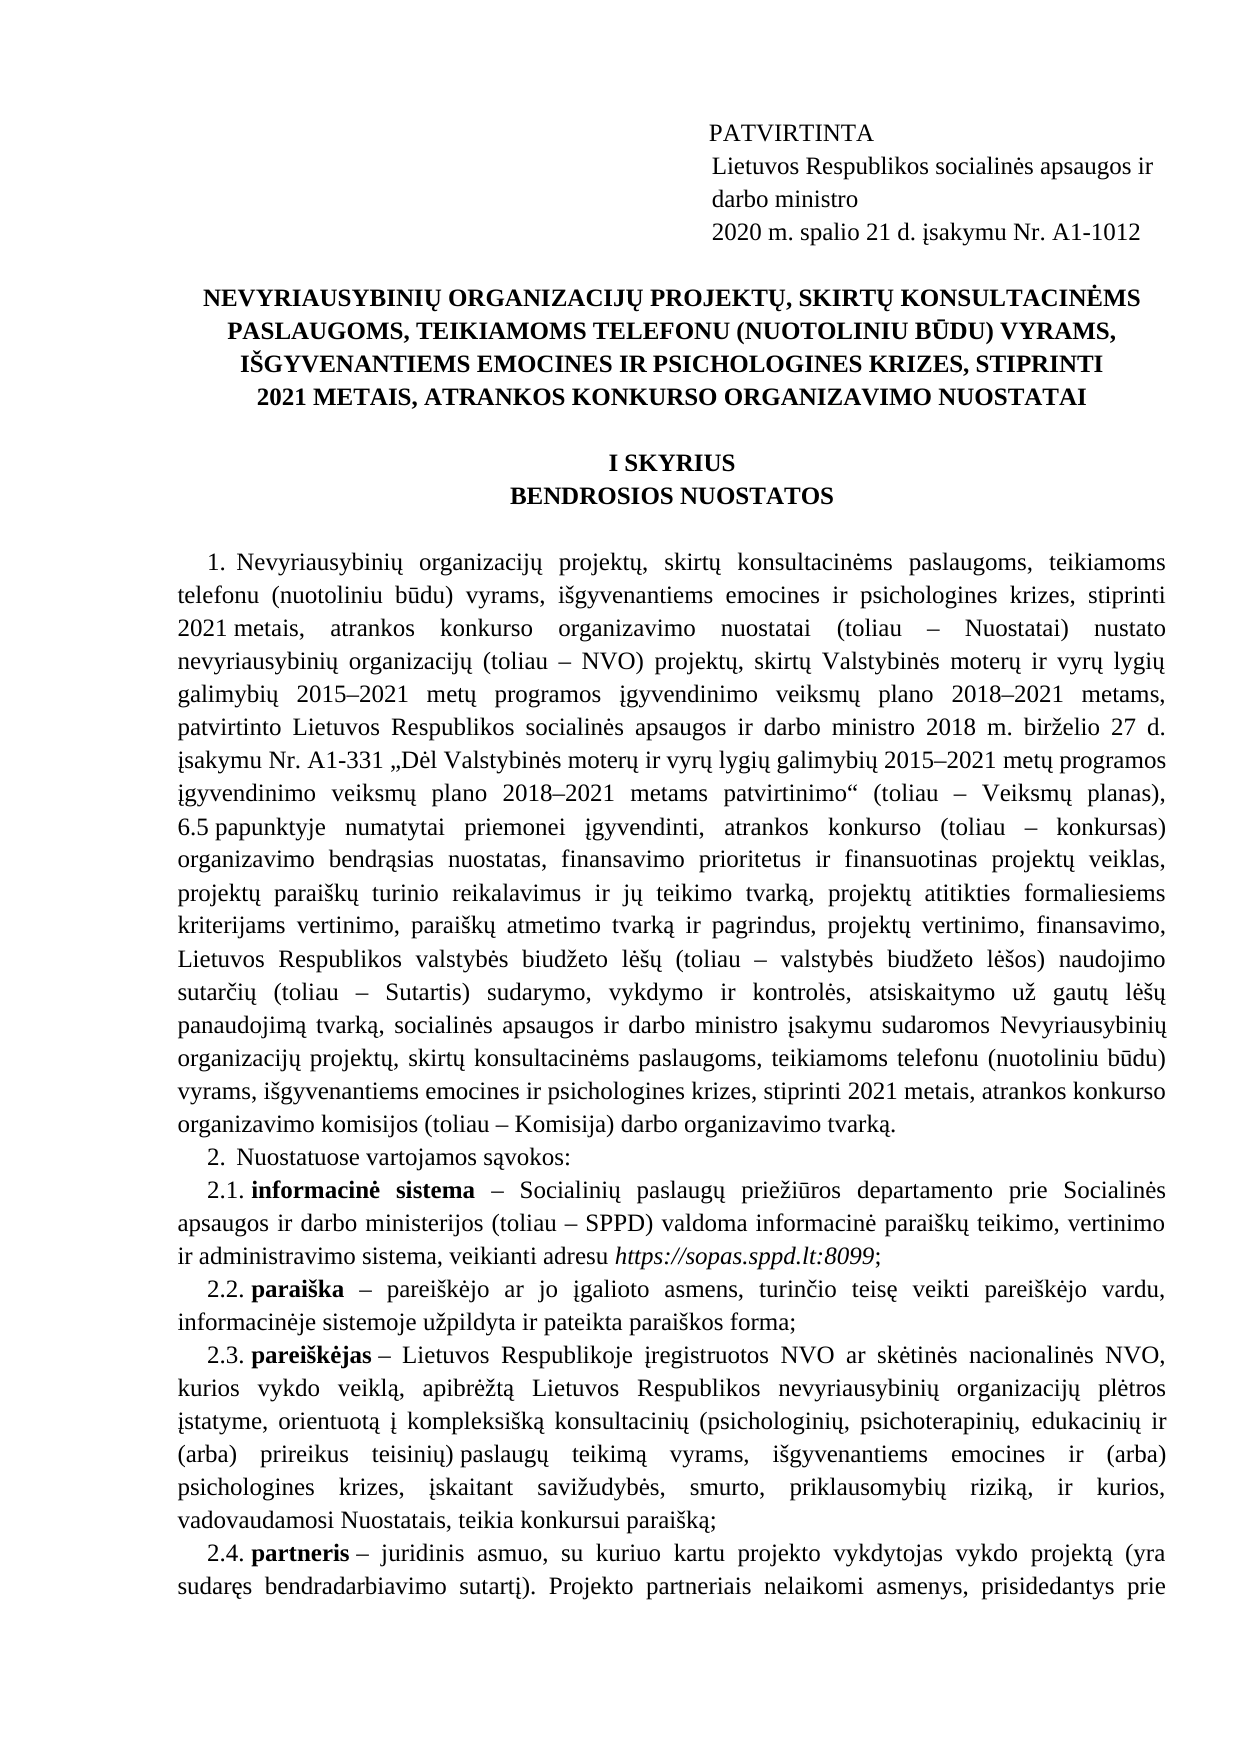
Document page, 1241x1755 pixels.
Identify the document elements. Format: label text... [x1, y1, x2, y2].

text 1. Nevyriausybinių organizacijų projektų, skirtų konsultacinėms paslaugoms, teikiamoms telefonu (nuotoliniu būdu) vyrams, išgyvenantiems emocines ir psichologines krizes, stiprinti 2021 metais, atrankos konkurso organizavimo nuostatai (toliau – Nuostatai) nustato nevyriausybinių organizacijų (toliau – NVO) projektų, skirtų Valstybinės moterų ir vyrų lygių galimybių 2015–2021 metų programos įgyvendinimo veiksmų plano 2018–2021 metams, patvirtinto Lietuvos Respublikos socialinės apsaugos ir darbo ministro 2018 m. birželio 27 d. įsakymu Nr. A1-331 „Dėl Valstybinės moterų ir vyrų lygių galimybių 2015–2021 metų programos įgyvendinimo veiksmų plano 2018–2021 metams patvirtinimo“ (toliau – Veiksmų planas), 6.5 papunktyje numatytai priemonei įgyvendinti, atrankos konkurso (toliau – konkursas) organizavimo bendrąsias nuostatas, finansavimo prioritetus ir finansuotinas projektų veiklas, projektų paraiškų turinio reikalavimus ir jų teikimo tvarką, projektų atitikties formaliesiems kriterijams vertinimo, paraiškų atmetimo tvarką ir pagrindus, projektų vertinimo, finansavimo, Lietuvos Respublikos valstybės biudžeto lėšų (toliau – valstybės biudžeto lėšos) naudojimo sutarčių (toliau – Sutartis) sudarymo, vykdymo ir kontrolės, atsiskaitymo už gautų lėšų panaudojimą tvarką, socialinės apsaugos ir darbo ministro įsakymu sudaromos Nevyriausybinių organizacijų projektų, skirtų konsultacinėms paslaugoms, teikiamoms telefonu (nuotoliniu būdu) vyrams, išgyvenantiems emocines ir psichologines krizes, stiprinti 2021 metais, atrankos konkurso organizavimo komisijos (toliau – Komisija) darbo organizavimo tvarką. [177, 547, 1167, 1137]
text PATVIRTINTA [709, 118, 1167, 147]
text 2.4. partneris – juridinis asmuo, su kuriuo kartu projekto vykdytojas vykdo projektą (yra sudaręs bendradarbiavimo sutartį). Projekto partneriais nelaikomi asmenys, prisidedantys prie [177, 1538, 1167, 1600]
text I SKYRIUS [177, 448, 1167, 477]
text 2.2. paraiška – pareiškėjo ar jo įgalioto asmens, turinčio teisę veikti pareiškėjo vardu, informacinėje sistemoje užpildyta ir pateikta paraiškos forma; [177, 1274, 1167, 1336]
text 2.1. informacinė sistema – Socialinių paslaugų priežiūros departamento prie Socialinės apsaugos ir darbo ministerijos (toliau – SPPD) valdoma informacinė paraiškų teikimo, vertinimo ir administravimo sistema, veikianti adresu https://sopas.sppd.lt:8099; [177, 1175, 1167, 1269]
text 2. Nuostatuose vartojamos sąvokos: [177, 1142, 1167, 1171]
text 2020 m. spalio 21 d. įsakymu Nr. A1-1012 [712, 217, 1167, 246]
text 2.3. pareiškėjas – Lietuvos Respublikoje įregistruotos NVO ar skėtinės nacionalinės NVO, kurios vykdo veiklą, apibrėžtą Lietuvos Respublikos nevyriausybinių organizacijų plėtros įstatyme, orientuotą į kompleksišką konsultacinių (psichologinių, psichoterapinių, edukacinių ir (arba) prireikus teisinių) paslaugų teikimą vyrams, išgyvenantiems emocines ir (arba) psichologines krizes, įskaitant savižudybės, smurto, priklausomybių riziką, ir kurios, vadovaudamosi Nuostatais, teikia konkursui paraišką; [177, 1340, 1167, 1534]
text Lietuvos Respublikоs socialinės apsaugos ir [712, 151, 1167, 180]
text darbo ministro [712, 184, 1167, 213]
text BENDROSIOS NUOSTATOS [177, 481, 1167, 510]
text NEVYRIAUSYBINIŲ ORGANIZACIJŲ PROJEKTŲ, SKIRTŲ KONSULTACINĖMS PASLAUGOMS, TEIKIAMOMS TELEFONU (NUOTOLINIU BŪDU) VYRAMS, IŠGYVENANTIEMS EMOCINES IR PSICHOLOGINES KRIZES, STIPRINTI 2021 METAIS, ATRANKOS KONKURSO ORGANIZAVIMO NUOSTATAI [177, 283, 1167, 411]
